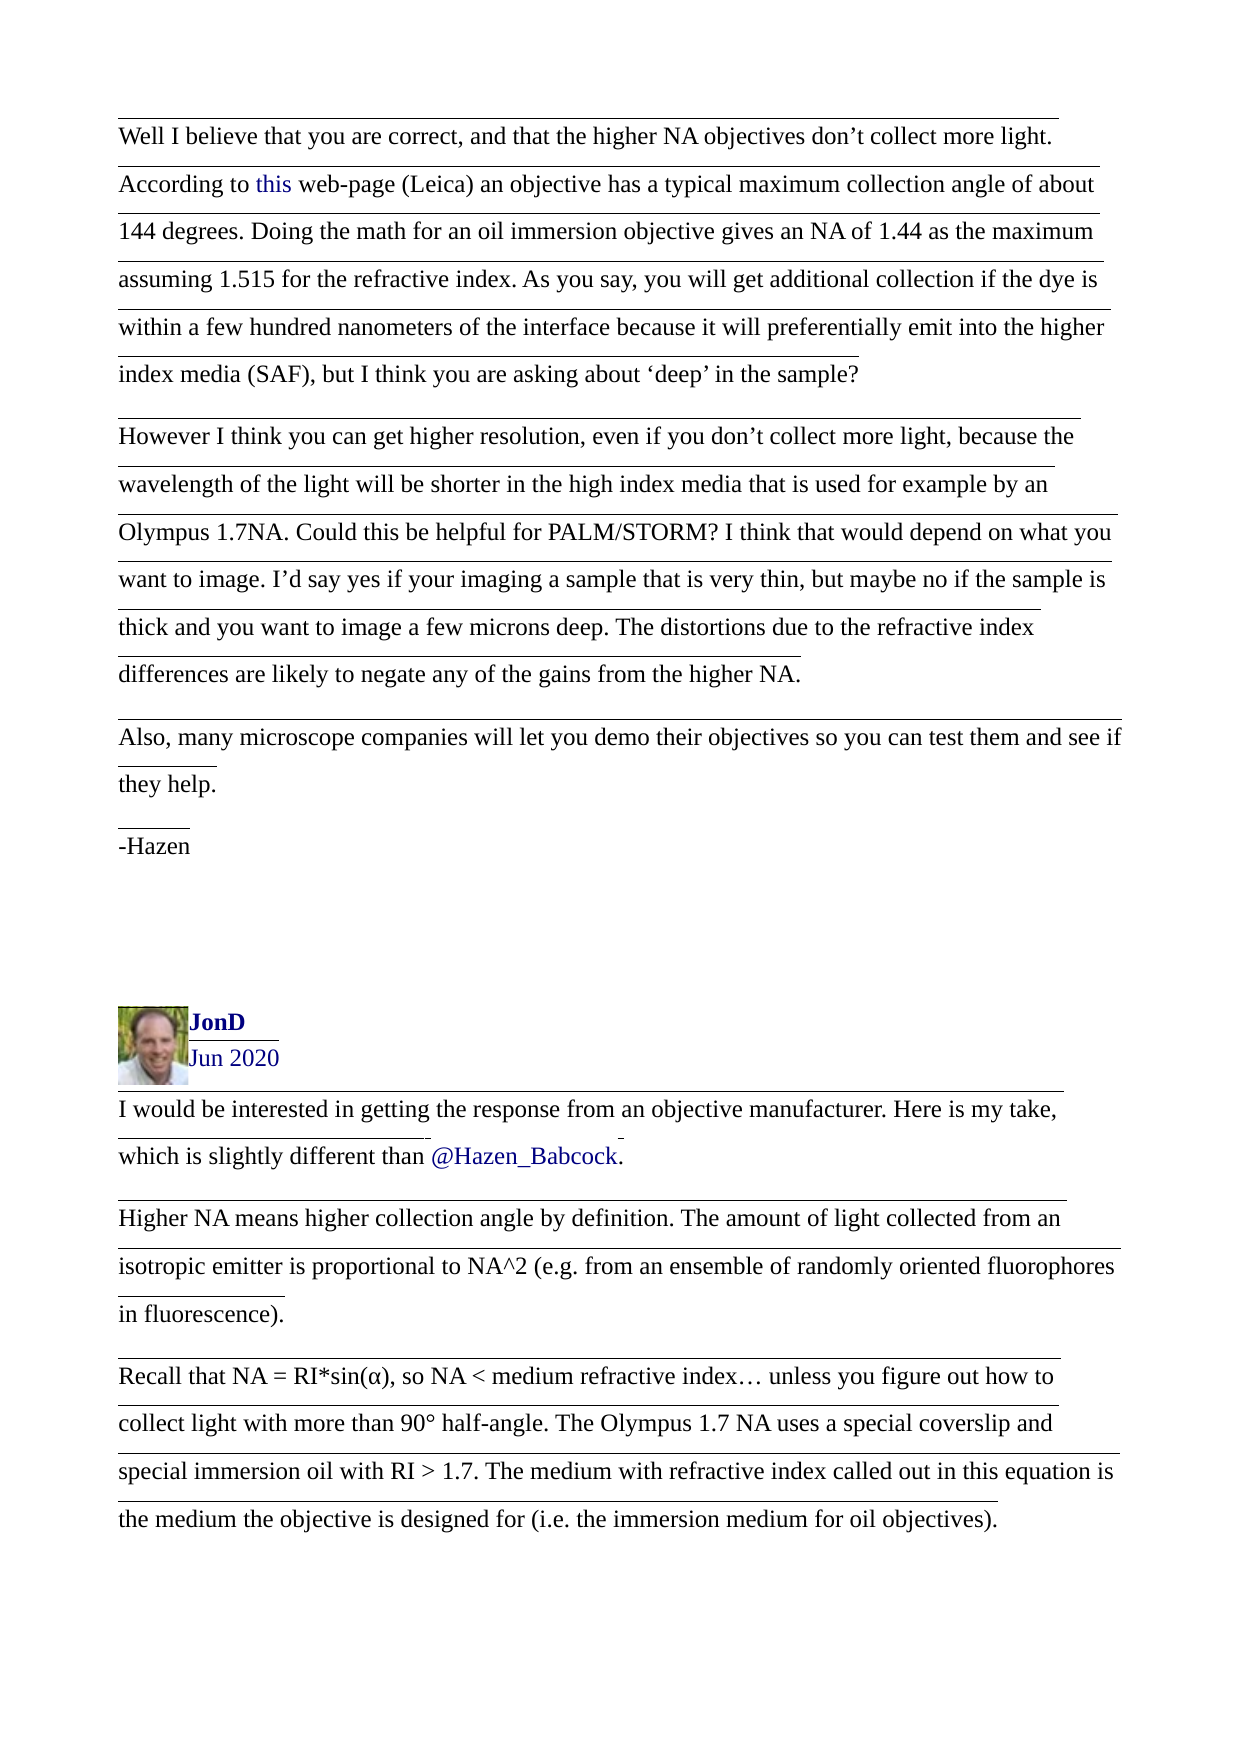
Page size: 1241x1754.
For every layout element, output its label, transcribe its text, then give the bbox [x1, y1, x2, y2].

text However I think you can get higher resolution, even if you don’t collect more light, because the wavelength of the light will be shorter in the high index media that is used for example by an Olympus 1.7NA. Could this be helpful for PALM/STORM? I think that would depend on what you want to image. I’d say yes if your imaging a sample that is very thin, but maybe no if the sample is thick and you want to image a few microns deep. The distortions due to the refractive index differences are likely to negate any of the gains from the higher NA. [118, 418, 1122, 688]
text Well I believe that you are correct, and that the higher NA objectives don’t collect more light. According to this web-page (Leica) an objective has a typical maximum collection angle of about 144 degrees. Doing the math for an oil immersion objective gives an NA of 1.44 as the maximum assuming 1.515 for the refractive index. As you say, you will get additional collection if the dye is within a few hundred nanometers of the interface because it will preferentially emit into the higher index media (SAF), but I think you are asking about ‘deep’ in the sample? [118, 118, 1122, 388]
text ​ [118, 934, 1122, 965]
text -Hazen [118, 828, 1122, 860]
text Also, many microscope companies will let you demo their objectives so you can test them and see if they help. [118, 720, 1122, 798]
text ​ [118, 970, 1122, 1002]
text Recall that NA = RI*sin(α), so NA < medium refractive index… unless you figure out how to collect light with more than 90° half-angle. The Olympus 1.7 NA uses a special coverslip and special immersion oil with RI > 1.7. The medium with refractive index called out in this equation is the medium the objective is designed for (i.e. the immersion medium for oil objectives). [118, 1358, 1122, 1532]
text I would be interested in getting the response from an objective manufacturer. Here is my take, which is slightly different than @Hazen_Babcock. [118, 1091, 1122, 1170]
text Jun 2020 [189, 1039, 1122, 1071]
picture [118, 1006, 189, 1085]
text JonD [189, 1007, 1122, 1035]
text Higher NA means higher collection angle by definition. The amount of light collected from an isotropic emitter is proportional to NA^2 (e.g. from an ensemble of randomly oriented fluorophores in fluorescence). [118, 1200, 1122, 1327]
